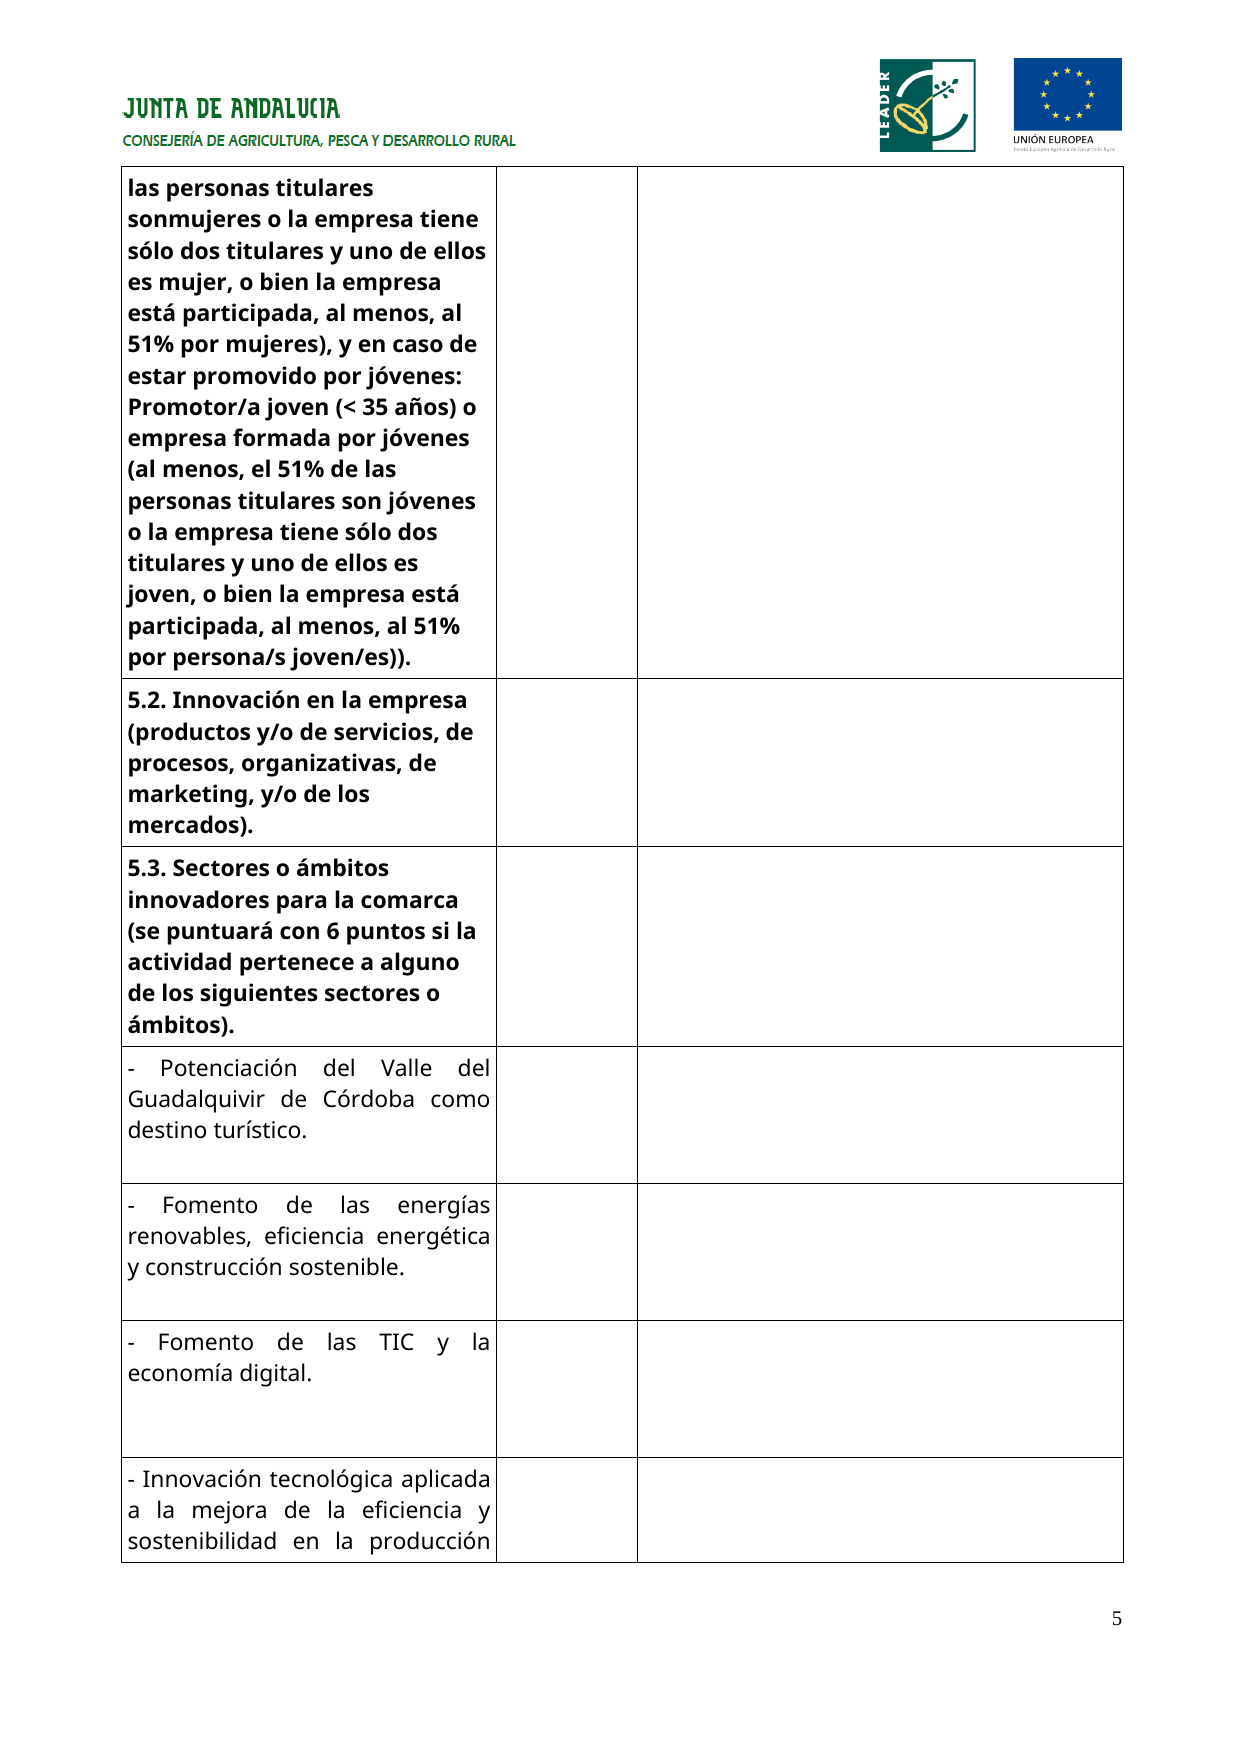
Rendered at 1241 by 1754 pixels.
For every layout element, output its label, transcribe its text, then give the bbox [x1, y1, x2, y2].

table_cell [638, 1321, 1123, 1457]
table_cell [497, 1458, 637, 1562]
table_cell 5.2. Innovación en la empresa (productos y/o de servicios, de procesos, organizativas, de marketing, y/o de los mercados). [122, 679, 496, 846]
table_cell [497, 1047, 637, 1183]
table_cell [638, 679, 1123, 846]
table_cell [497, 1321, 637, 1457]
table_cell [497, 847, 637, 1046]
table_cell [497, 167, 637, 678]
table_cell [638, 167, 1123, 678]
table_cell - Potenciación del Valle del Guadalquivir de Córdoba como destino turístico. [122, 1047, 496, 1183]
table_cell [638, 1047, 1123, 1183]
table_cell - Fomento de las energías renovables, eficiencia energética y construcción sostenible. [122, 1184, 496, 1319]
table_cell [638, 1184, 1123, 1319]
table_cell [638, 847, 1123, 1046]
table_cell 5.3. Sectores o ámbitos innovadores para la comarca (se puntuará con 6 puntos si la actividad pertenece a alguno de los siguientes sectores o ámbitos). [122, 847, 496, 1046]
table_cell [497, 679, 637, 846]
table_cell las personas titulares sonmujeres o la empresa tiene sólo dos titulares y uno de ellos es mujer, o bien la empresa está participada, al menos, al 51% por mujeres), y en caso de estar promovido por jóvenes: Promotor/a joven (< 35 años) o empresa formada por jóvenes (al menos, el 51% de las personas titulares son jóvenes o la empresa tiene sólo dos titulares y uno de ellos es joven, o bien la empresa está participada, al menos, al 51% por persona/s joven/es)). [122, 167, 496, 678]
picture [1013, 58, 1122, 152]
table_cell [638, 1458, 1123, 1562]
table_cell - Innovación tecnológica aplicada a la mejora de la eficiencia y sostenibilidad en la producción [122, 1458, 496, 1562]
picture [122, 94, 521, 149]
table_cell - Fomento de las TIC y la economía digital. [122, 1321, 496, 1457]
table_cell [497, 1184, 637, 1319]
